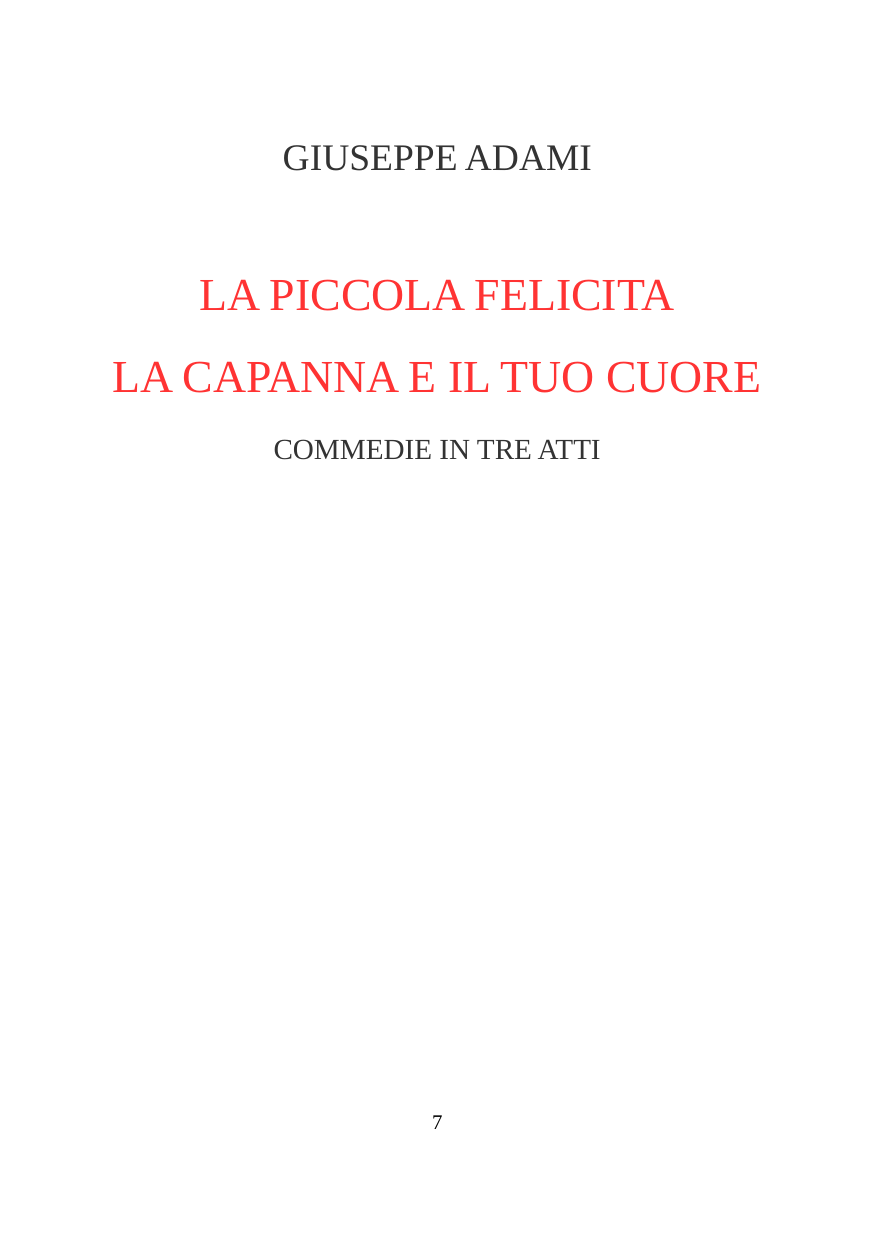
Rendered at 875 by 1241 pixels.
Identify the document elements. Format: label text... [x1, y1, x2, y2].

text LA PICCOLA FELICITA [106, 267, 768, 320]
text GIUSEPPE ADAMI [106, 136, 768, 179]
text LA CAPANNA E IL TUO CUORE [106, 349, 768, 402]
text COMMEDIE IN TRE ATTI [106, 432, 768, 465]
